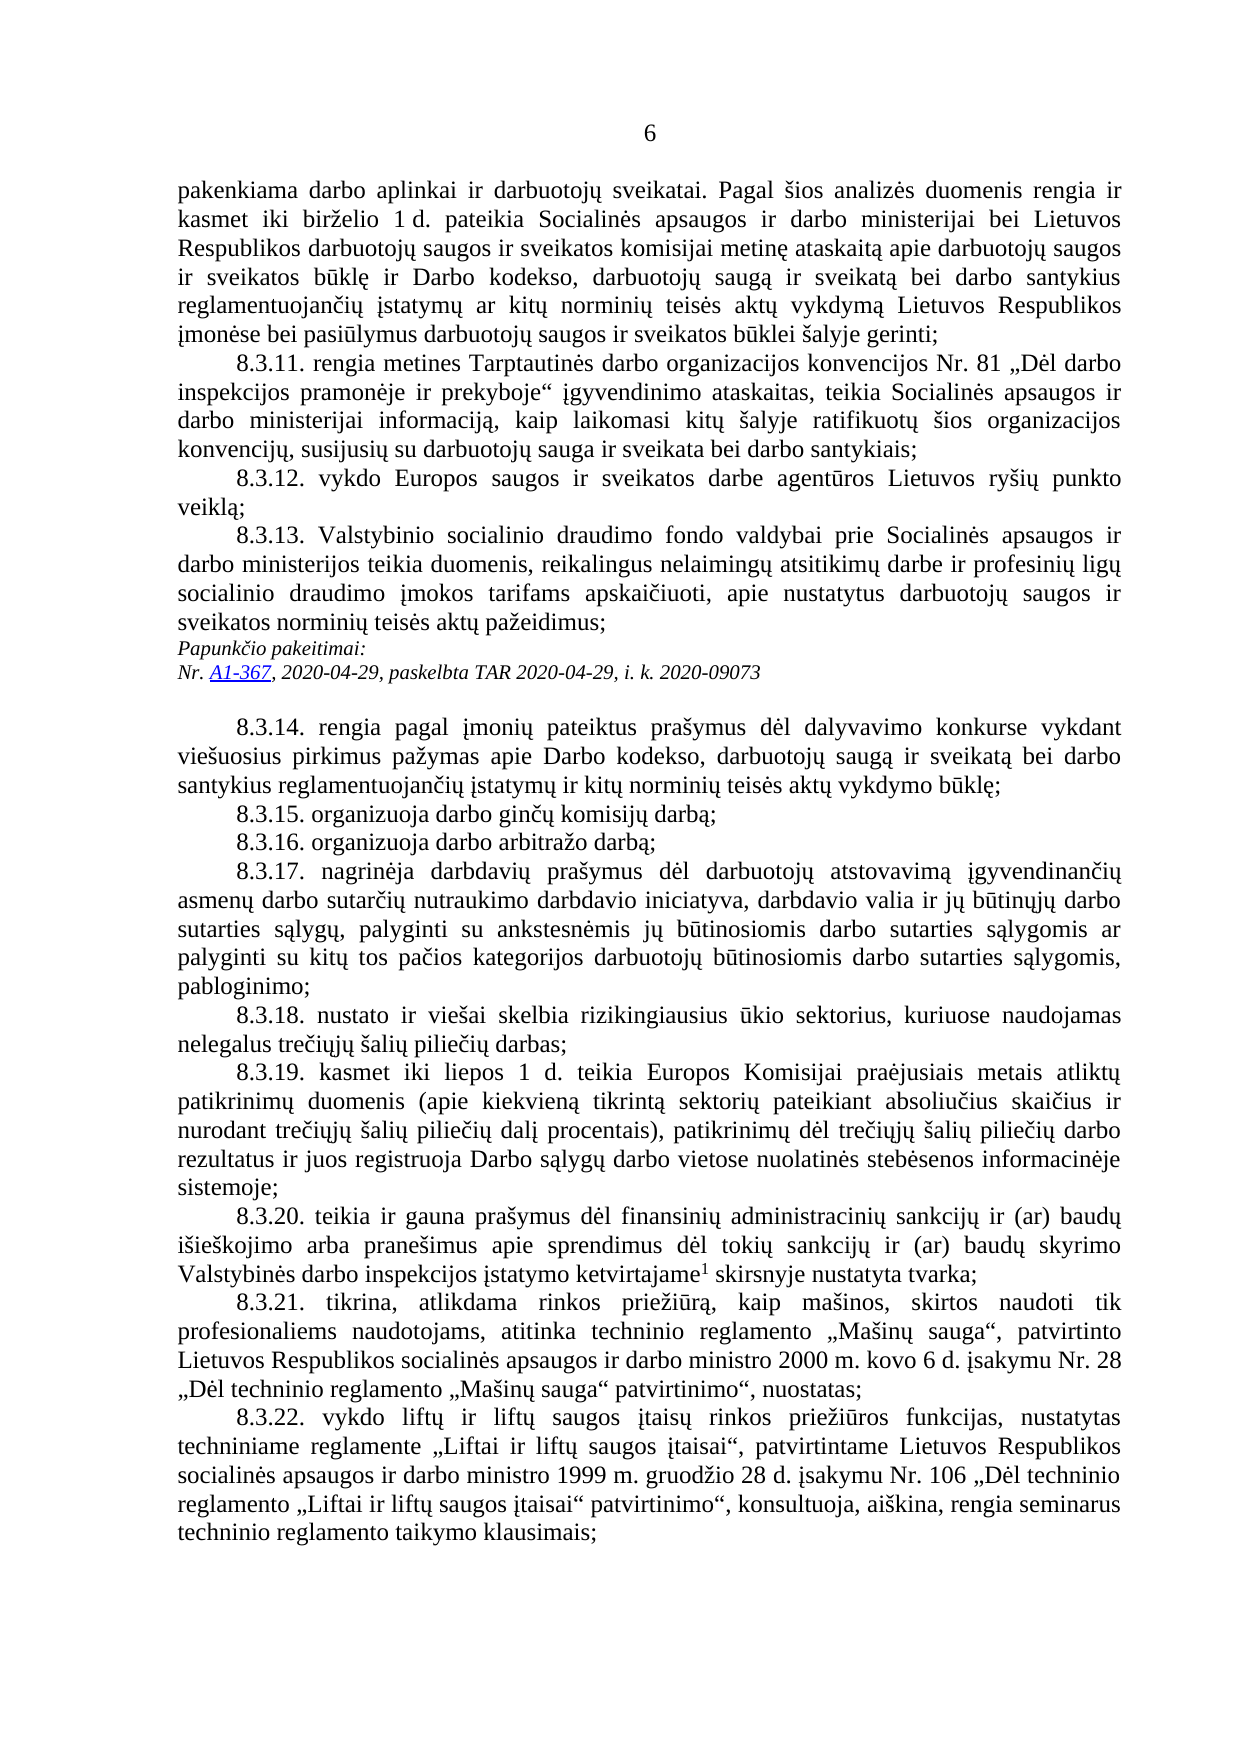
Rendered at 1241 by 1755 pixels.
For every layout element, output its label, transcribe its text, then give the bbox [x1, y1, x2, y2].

text 8.3.16. organizuoja darbo arbitražo darbą; [177, 827, 1122, 856]
text 8.3.20. teikia ir gauna prašymus dėl finansinių administracinių sankcijų ir (ar) baudų išieškojimo arba pranešimus apie sprendimus dėl tokių sankcijų ir (ar) baudų skyrimo Valstybinės darbo inspekcijos įstatymo ketvirtajame1 skirsnyje nustatyta tvarka; [177, 1201, 1122, 1287]
text 8.3.11. rengia metines Tarptautinės darbo organizacijos konvencijos Nr. 81 „Dėl darbo inspekcijos pramonėje ir prekyboje“ įgyvendinimo ataskaitas, teikia Socialinės apsaugos ir darbo ministerijai informaciją, kaip laikomasi kitų šalyje ratifikuotų šios organizacijos konvencijų, susijusių su darbuotojų sauga ir sveikata bei darbo santykiais; [177, 348, 1122, 463]
text 8.3.22. vykdo liftų ir liftų saugos įtaisų rinkos priežiūros funkcijas, nustatytas techniniame reglamente „Liftai ir liftų saugos įtaisai“, patvirtintame Lietuvos Respublikos socialinės apsaugos ir darbo ministro 1999 m. gruodžio 28 d. įsakymu Nr. 106 „Dėl techninio reglamento „Liftai ir liftų saugos įtaisai“ patvirtinimo“, konsultuoja, aiškina, rengia seminarus techninio reglamento taikymo klausimais; [177, 1402, 1122, 1546]
text 8.3.12. vykdo Europos saugos ir sveikatos darbe agentūros Lietuvos ryšių punkto veiklą; [177, 463, 1122, 521]
text Nr. A1-367, 2020-04-29, paskelbta TAR 2020-04-29, i. k. 2020-09073 [177, 660, 1122, 684]
text 8.3.13. Valstybinio socialinio draudimo fondo valdybai prie Socialinės apsaugos ir darbo ministerijos teikia duomenis, reikalingus nelaimingų atsitikimų darbe ir profesinių ligų socialinio draudimo įmokos tarifams apskaičiuoti, apie nustatytus darbuotojų saugos ir sveikatos norminių teisės aktų pažeidimus; [177, 521, 1122, 636]
text 8.3.18. nustato ir viešai skelbia rizikingiausius ūkio sektorius, kuriuose naudojamas nelegalus trečiųjų šalių piliečių darbas; [177, 1000, 1122, 1057]
text 8.3.17. nagrinėja darbdavių prašymus dėl darbuotojų atstovavimą įgyvendinančių asmenų darbo sutarčių nutraukimo darbdavio iniciatyva, darbdavio valia ir jų būtinųjų darbo sutarties sąlygų, palyginti su ankstesnėmis jų būtinosiomis darbo sutarties sąlygomis ar palyginti su kitų tos pačios kategorijos darbuotojų būtinosiomis darbo sutarties sąlygomis, pabloginimo; [177, 856, 1122, 1000]
text 8.3.14. rengia pagal įmonių pateiktus prašymus dėl dalyvavimo konkurse vykdant viešuosius pirkimus pažymas apie Darbo kodekso, darbuotojų saugą ir sveikatą bei darbo santykius reglamentuojančių įstatymų ir kitų norminių teisės aktų vykdymo būklę; [177, 712, 1122, 799]
text 8.3.19. kasmet iki liepos 1 d. teikia Europos Komisijai praėjusiais metais atliktų patikrinimų duomenis (apie kiekvieną tikrintą sektorių pateikiant absoliučius skaičius ir nurodant trečiųjų šalių piliečių dalį procentais), patikrinimų dėl trečiųjų šalių piliečių darbo rezultatus ir juos registruoja Darbo sąlygų darbo vietose nuolatinės stebėsenos informacinėje sistemoje; [177, 1057, 1122, 1201]
text Papunkčio pakeitimai: [177, 636, 1122, 660]
text 8.3.15. organizuoja darbo ginčų komisijų darbą; [177, 799, 1122, 827]
text 8.3.21. tikrina, atlikdama rinkos priežiūrą, kaip mašinos, skirtos naudoti tik profesionaliems naudotojams, atitinka techninio reglamento „Mašinų sauga“, patvirtinto Lietuvos Respublikos socialinės apsaugos ir darbo ministro 2000 m. kovo 6 d. įsakymu Nr. 28 „Dėl techninio reglamento „Mašinų sauga“ patvirtinimo“, nuostatas; [177, 1287, 1122, 1402]
text pakenkiama darbo aplinkai ir darbuotojų sveikatai. Pagal šios analizės duomenis rengia ir kasmet iki birželio 1 d. pateikia Socialinės apsaugos ir darbo ministerijai bei Lietuvos Respublikos darbuotojų saugos ir sveikatos komisijai metinę ataskaitą apie darbuotojų saugos ir sveikatos būklę ir Darbo kodekso, darbuotojų saugą ir sveikatą bei darbo santykius reglamentuojančių įstatymų ar kitų norminių teisės aktų vykdymą Lietuvos Respublikos įmonėse bei pasiūlymus darbuotojų saugos ir sveikatos būklei šalyje gerinti; [177, 176, 1122, 348]
